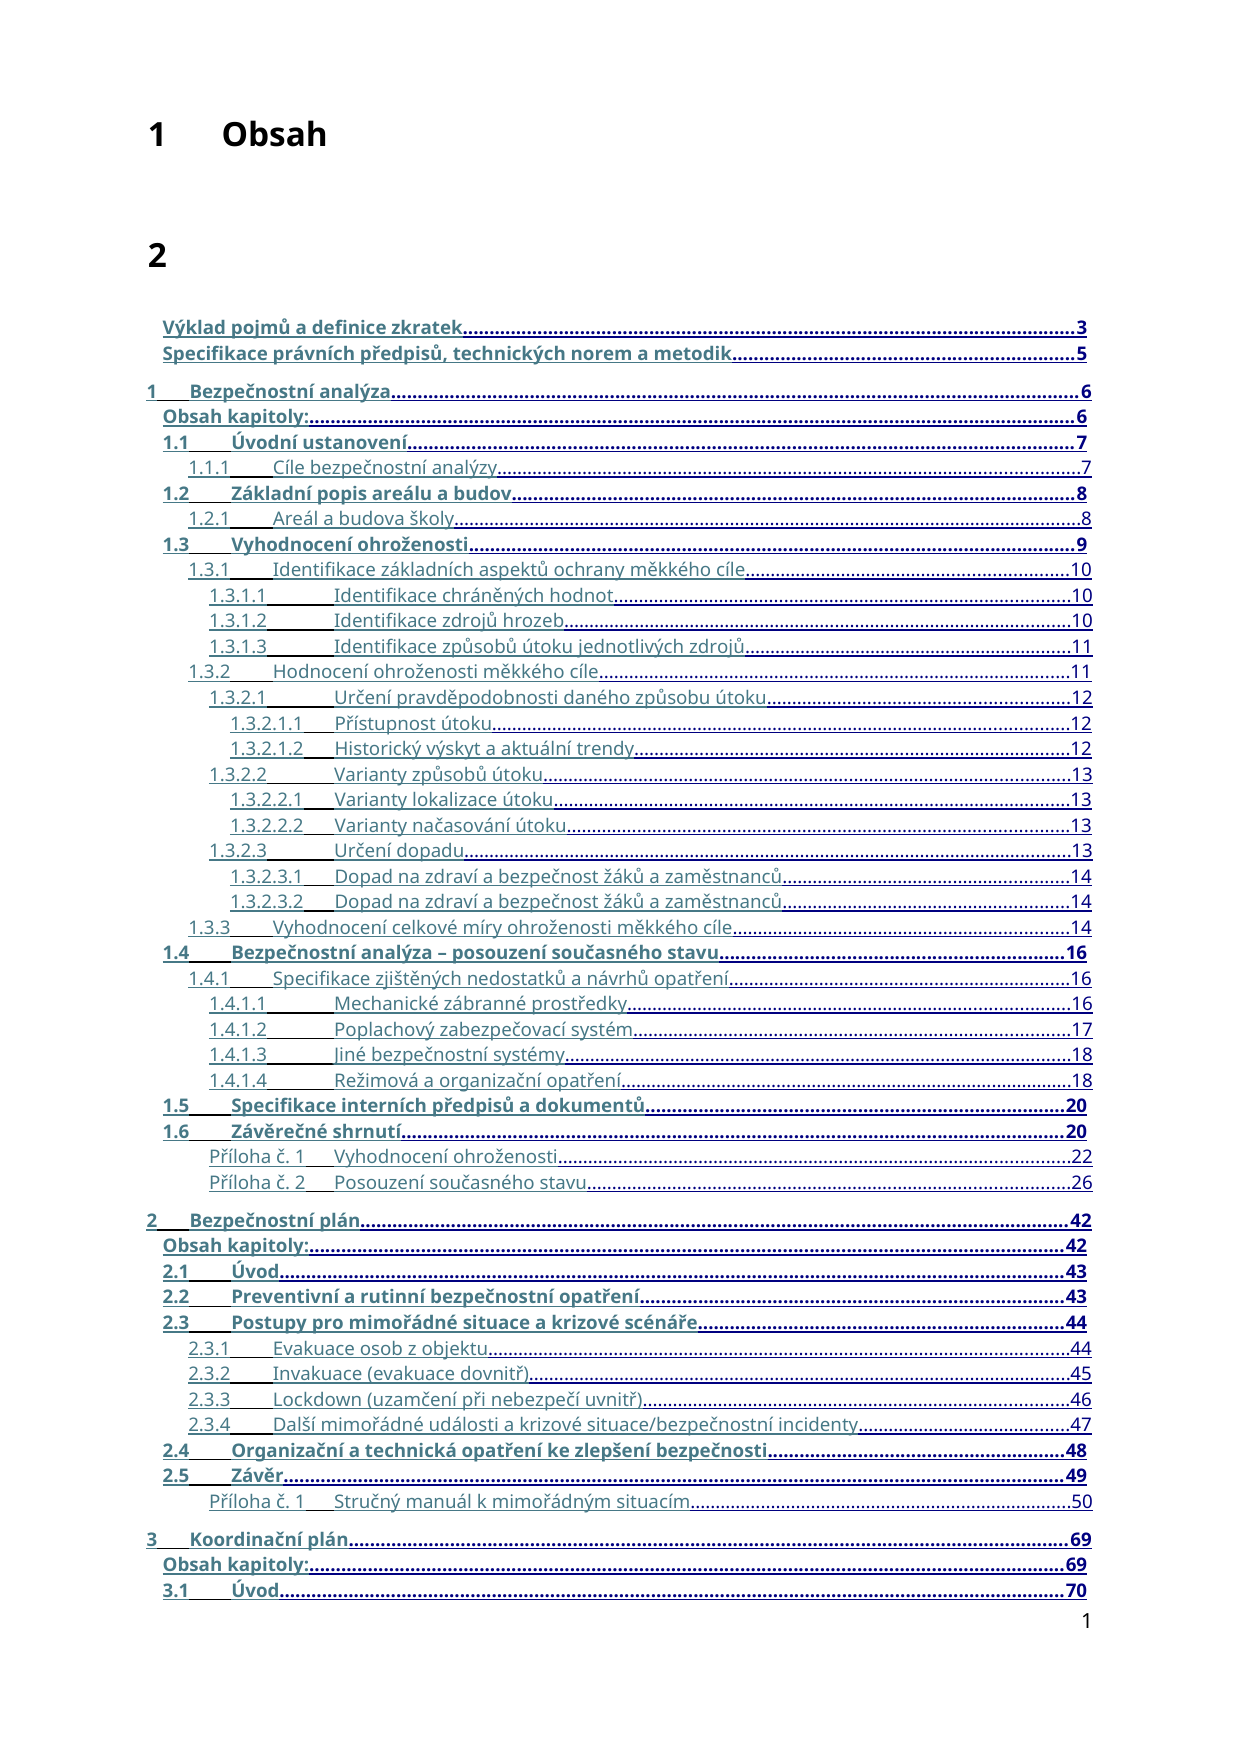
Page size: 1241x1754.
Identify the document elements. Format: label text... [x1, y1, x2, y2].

text 2.3.4 Další mimořádné události a krizové situace/bezpečnostní incidenty 47 [188, 1411, 1093, 1437]
text 1.3.1 Identifikace základních aspektů ochrany měkkého cíle 10 [188, 557, 1093, 582]
text 3 Koordinační plán 69 [146, 1526, 1093, 1552]
text 2.2 Preventivní a rutinní bezpečnostní opatření 43 [162, 1284, 1093, 1309]
text 1.2.1 Areál a budova školy 8 [188, 506, 1093, 531]
text Obsah kapitoly: 6 [162, 404, 1093, 429]
text 1.3.2 Hodnocení ohroženosti měkkého cíle 11 [188, 659, 1093, 684]
text 1.4.1.3 Jiné bezpečnostní systémy 18 [209, 1042, 1093, 1063]
text 2.3.2 Invakuace (evakuace dovnitř) 45 [188, 1360, 1093, 1386]
text Obsah kapitoly: 42 [162, 1233, 1093, 1258]
text 1.3.2.2.1 Varianty lokalizace útoku 13 [230, 786, 1093, 812]
text 1.3.2.1.2 Historický výskyt a aktuální trendy 12 [230, 735, 1093, 761]
text 1.2 Základní popis areálu a budov 8 [162, 480, 1093, 506]
text 1.4.1.4 Režimová a organizační opatření 18 [209, 1067, 1093, 1089]
text Specifikace právních předpisů, technických norem a metodik 5 [162, 340, 1093, 366]
text Obsah kapitoly: 69 [162, 1552, 1093, 1577]
text 1.5 Specifikace interních předpisů a dokumentů 20 [162, 1093, 1093, 1118]
text 1.1.1 Cíle bezpečnostní analýzy 7 [188, 455, 1093, 480]
text 1.3.2.1 Určení pravděpodobnosti daného způsobu útoku 12 [209, 684, 1093, 706]
text 1 Bezpečnostní analýza 6 [146, 378, 1093, 404]
text 1.1 Úvodní ustanovení 7 [162, 429, 1093, 455]
text 2.4 Organizační a technická opatření ke zlepšení bezpečnosti 48 [162, 1437, 1093, 1462]
text 1.3.1.1 Identifikace chráněných hodnot 10 [209, 582, 1093, 604]
text 1.3 Vyhodnocení ohroženosti 9 [162, 531, 1093, 557]
text 1.3.2.3 Určení dopadu 13 [209, 837, 1093, 859]
subtitle Obsah [148, 111, 1093, 157]
text Příloha č. 1 Vyhodnocení ohroženosti 22 [209, 1144, 1093, 1166]
text 1.3.2.1.1 Přístupnost útoku 12 [230, 710, 1093, 735]
text 1.3.3 Vyhodnocení celkové míry ohroženosti měkkého cíle 14 [188, 914, 1093, 939]
text 1.3.2.3.1 Dopad na zdraví a bezpečnost žáků a zaměstnanců 14 [230, 863, 1093, 888]
text 1.3.1.3 Identifikace způsobů útoku jednotlivých zdrojů 11 [209, 633, 1093, 655]
text 2.3.3 Lockdown (uzamčení při nebezpečí uvnitř) 46 [188, 1386, 1093, 1411]
text Výklad pojmů a definice zkratek 3 [162, 314, 1093, 340]
text 1.4.1.1 Mechanické zábranné prostředky 16 [209, 991, 1093, 1012]
text 1.3.2.2.2 Varianty načasování útoku 13 [230, 812, 1093, 837]
text 1.4 Bezpečnostní analýza – posouzení současného stavu 16 [162, 939, 1093, 965]
text 2.1 Úvod 43 [162, 1258, 1093, 1284]
text 1.4.1.2 Poplachový zabezpečovací systém 17 [209, 1016, 1093, 1038]
text Příloha č. 1 Stručný manuál k mimořádným situacím 50 [209, 1488, 1093, 1510]
text 1.6 Závěrečné shrnutí 20 [162, 1118, 1093, 1144]
text 2.3 Postupy pro mimořádné situace a krizové scénáře 44 [162, 1309, 1093, 1335]
text 1.4.1 Specifikace zjištěných nedostatků a návrhů opatření 16 [188, 965, 1093, 991]
text 3.1 Úvod 70 [162, 1577, 1093, 1603]
text 2 Bezpečnostní plán 42 [146, 1207, 1093, 1233]
text 2.3.1 Evakuace osob z objektu 44 [188, 1335, 1093, 1360]
text 1.3.2.3.2 Dopad na zdraví a bezpečnost žáků a zaměstnanců 14 [230, 888, 1093, 914]
text 2.5 Závěr 49 [162, 1462, 1093, 1488]
text Příloha č. 2 Posouzení současného stavu 26 [209, 1169, 1093, 1191]
text 1.3.1.2 Identifikace zdrojů hrozeb 10 [209, 608, 1093, 629]
text 1.3.2.2 Varianty způsobů útoku 13 [209, 761, 1093, 783]
